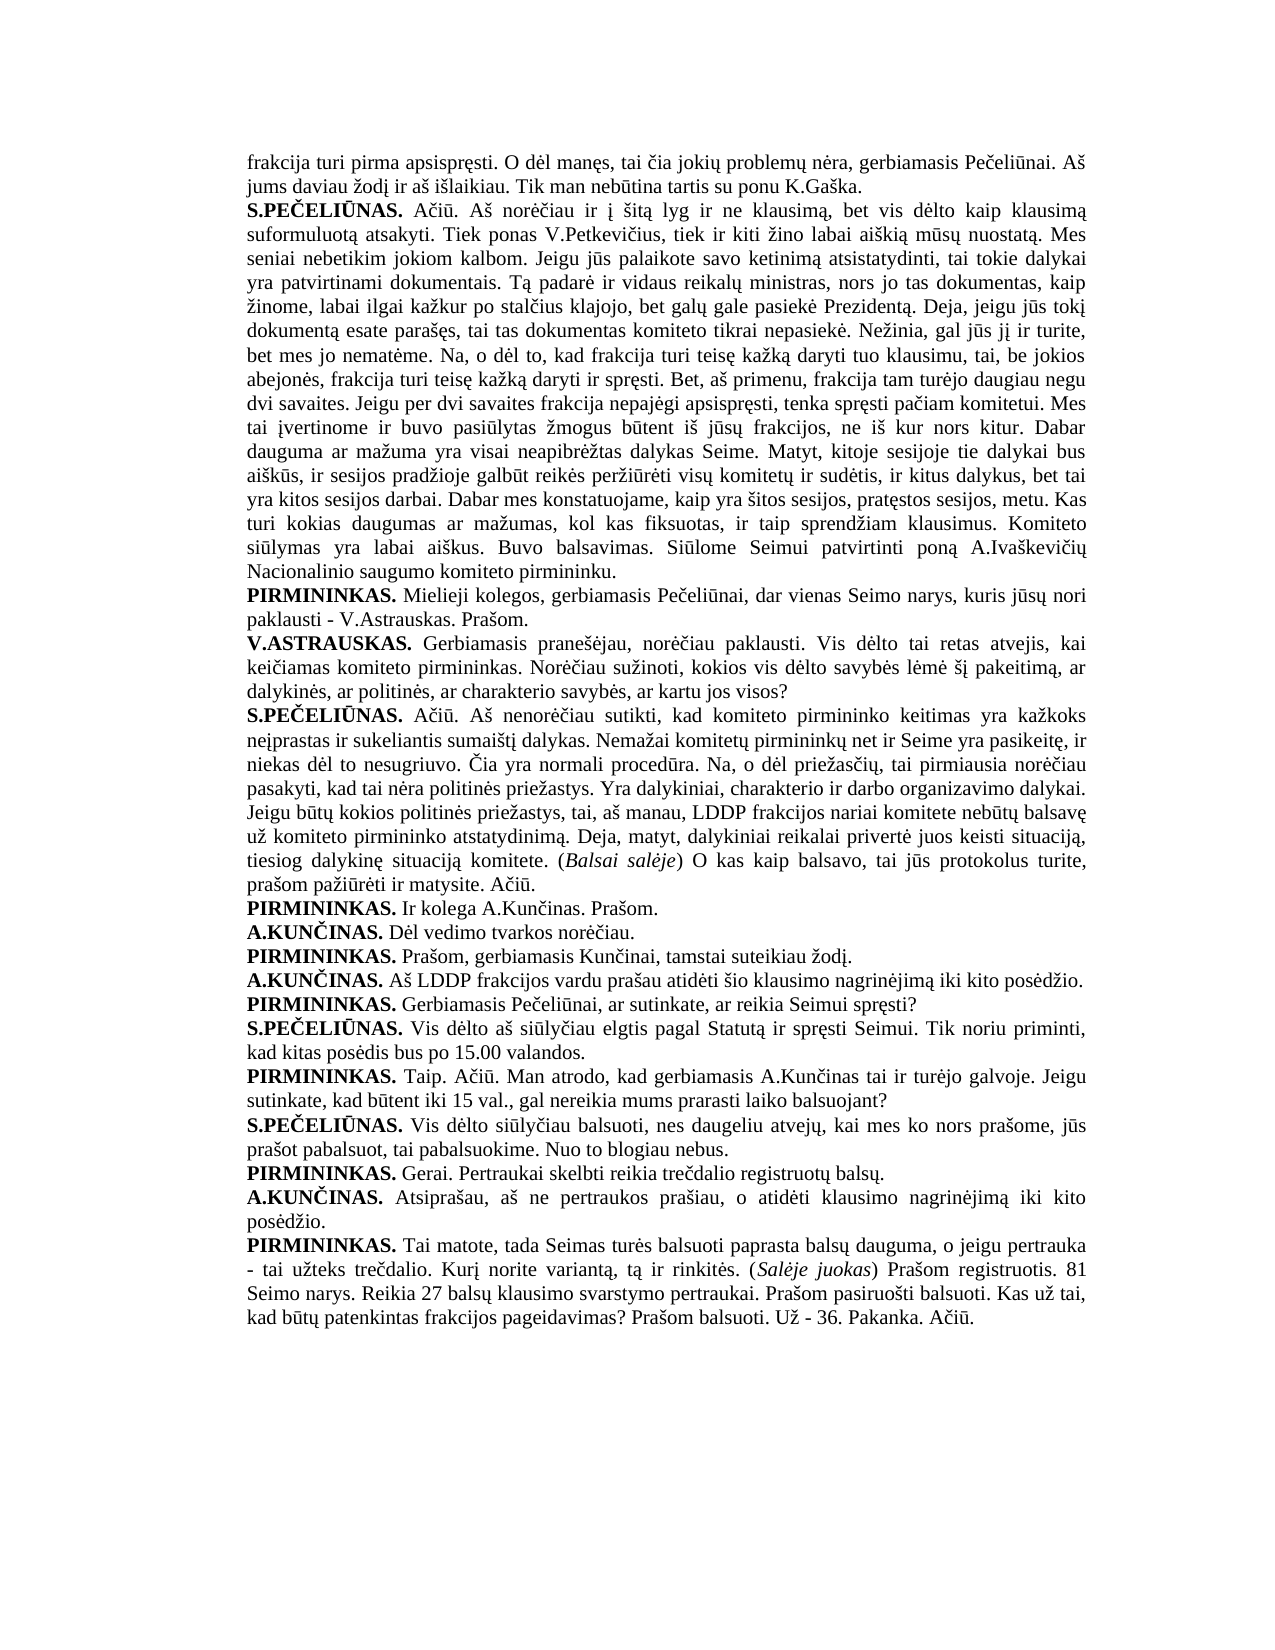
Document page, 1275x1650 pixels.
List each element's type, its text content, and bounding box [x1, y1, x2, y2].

text PIRMININKAS. Gerbiamasis Pečeliūnai, ar sutinkate, ar reikia Seimui spręsti? [247, 992, 1087, 1016]
text S.PEČELIŪNAS. Vis dėlto siūlyčiau balsuoti, nes daugeliu atvejų, kai mes ko nors prašome, jūs prašot pabalsuot, tai pabalsuokime. Nuo to blogiau nebus. [247, 1112, 1087, 1161]
text S.PEČELIŪNAS. Ačiū. Aš nenorėčiau sutikti, kad komiteto pirmininko keitimas yra kažkoks neįprastas ir sukeliantis sumaištį dalykas. Nemažai komitetų pirmininkų net ir Seime yra pasikeitę, ir niekas dėl to nesugriuvo. Čia yra normali procedūra. Na, o dėl priežasčių, tai pirmiausia norėčiau pasakyti, kad tai nėra politinės priežastys. Yra dalykiniai, charakterio ir darbo organizavimo dalykai. Jeigu būtų kokios politinės priežastys, tai, aš manau, LDDP frakcijos nariai komitete nebūtų balsavę už komiteto pirmininko atstatydinimą. Deja, matyt, dalykiniai reikalai privertė juos keisti situaciją, tiesiog dalykinę situaciją komitete. (Balsai salėje) O kas kaip balsavo, tai jūs protokolus turite, prašom pažiūrėti ir matysite. Ačiū. [247, 703, 1087, 896]
text A.KUNČINAS. Dėl vedimo tvarkos norėčiau. [247, 920, 1087, 944]
text PIRMININKAS. Prašom, gerbiamasis Kunčinai, tamstai suteikiau žodį. [247, 944, 1087, 968]
text PIRMININKAS. Ir kolega A.Kunčinas. Prašom. [247, 896, 1087, 920]
text frakcija turi pirma apsispręsti. O dėl manęs, tai čia jokių problemų nėra, gerbiamasis Pečeliūnai. Aš jums daviau žodį ir aš išlaikiau. Tik man nebūtina tartis su ponu K.Gaška. [247, 150, 1087, 198]
text S.PEČELIŪNAS. Ačiū. Aš norėčiau ir į šitą lyg ir ne klausimą, bet vis dėlto kaip klausimą suformuluotą atsakyti. Tiek ponas V.Petkevičius, tiek ir kiti žino labai aiškią mūsų nuostatą. Mes seniai nebetikim jokiom kalbom. Jeigu jūs palaikote savo ketinimą atsistatydinti, tai tokie dalykai yra patvirtinami dokumentais. Tą padarė ir vidaus reikalų ministras, nors jo tas dokumentas, kaip žinome, labai ilgai kažkur po stalčius klajojo, bet galų gale pasiekė Prezidentą. Deja, jeigu jūs tokį dokumentą esate parašęs, tai tas dokumentas komiteto tikrai nepasiekė. Nežinia, gal jūs jį ir turite, bet mes jo nematėme. Na, o dėl to, kad frakcija turi teisę kažką daryti tuo klausimu, tai, be jokios abejonės, frakcija turi teisę kažką daryti ir spręsti. Bet, aš primenu, frakcija tam turėjo daugiau negu dvi savaites. Jeigu per dvi savaites frakcija nepajėgi apsispręsti, tenka spręsti pačiam komitetui. Mes tai įvertinome ir buvo pasiūlytas žmogus būtent iš jūsų frakcijos, ne iš kur nors kitur. Dabar dauguma ar mažuma yra visai neapibrėžtas dalykas Seime. Matyt, kitoje sesijoje tie dalykai bus aiškūs, ir sesijos pradžioje galbūt reikės peržiūrėti visų komitetų ir sudėtis, ir kitus dalykus, bet tai yra kitos sesijos darbai. Dabar mes konstatuojame, kaip yra šitos sesijos, pratęstos sesijos, metu. Kas turi kokias daugumas ar mažumas, kol kas fiksuotas, ir taip sprendžiam klausimus. Komiteto siūlymas yra labai aiškus. Buvo balsavimas. Siūlome Seimui patvirtinti poną A.Ivaškevičių Nacionalinio saugumo komiteto pirmininku. [247, 198, 1087, 583]
text PIRMININKAS. Mielieji kolegos, gerbiamasis Pečeliūnai, dar vienas Seimo narys, kuris jūsų nori paklausti - V.Astrauskas. Prašom. [247, 583, 1087, 631]
text PIRMININKAS. Tai matote, tada Seimas turės balsuoti paprasta balsų dauguma, o jeigu pertrauka - tai užteks trečdalio. Kurį norite variantą, tą ir rinkitės. (Salėje juokas) Prašom registruotis. 81 Seimo narys. Reikia 27 balsų klausimo svarstymo pertraukai. Prašom pasiruošti balsuoti. Kas už tai, kad būtų patenkintas frakcijos pageidavimas? Prašom balsuoti. Už - 36. Pakanka. Ačiū. [247, 1233, 1087, 1329]
text A.KUNČINAS. Atsiprašau, aš ne pertraukos prašiau, o atidėti klausimo nagrinėjimą iki kito posėdžio. [247, 1185, 1087, 1233]
text PIRMININKAS. Taip. Ačiū. Man atrodo, kad gerbiamasis A.Kunčinas tai ir turėjo galvoje. Jeigu sutinkate, kad būtent iki 15 val., gal nereikia mums prarasti laiko balsuojant? [247, 1064, 1087, 1112]
text S.PEČELIŪNAS. Vis dėlto aš siūlyčiau elgtis pagal Statutą ir spręsti Seimui. Tik noriu priminti, kad kitas posėdis bus po 15.00 valandos. [247, 1016, 1087, 1064]
text A.KUNČINAS. Aš LDDP frakcijos vardu prašau atidėti šio klausimo nagrinėjimą iki kito posėdžio. [247, 968, 1087, 992]
text V.ASTRAUSKAS. Gerbiamasis pranešėjau, norėčiau paklausti. Vis dėlto tai retas atvejis, kai keičiamas komiteto pirmininkas. Norėčiau sužinoti, kokios vis dėlto savybės lėmė šį pakeitimą, ar dalykinės, ar politinės, ar charakterio savybės, ar kartu jos visos? [247, 631, 1087, 703]
text PIRMININKAS. Gerai. Pertraukai skelbti reikia trečdalio registruotų balsų. [247, 1161, 1087, 1185]
